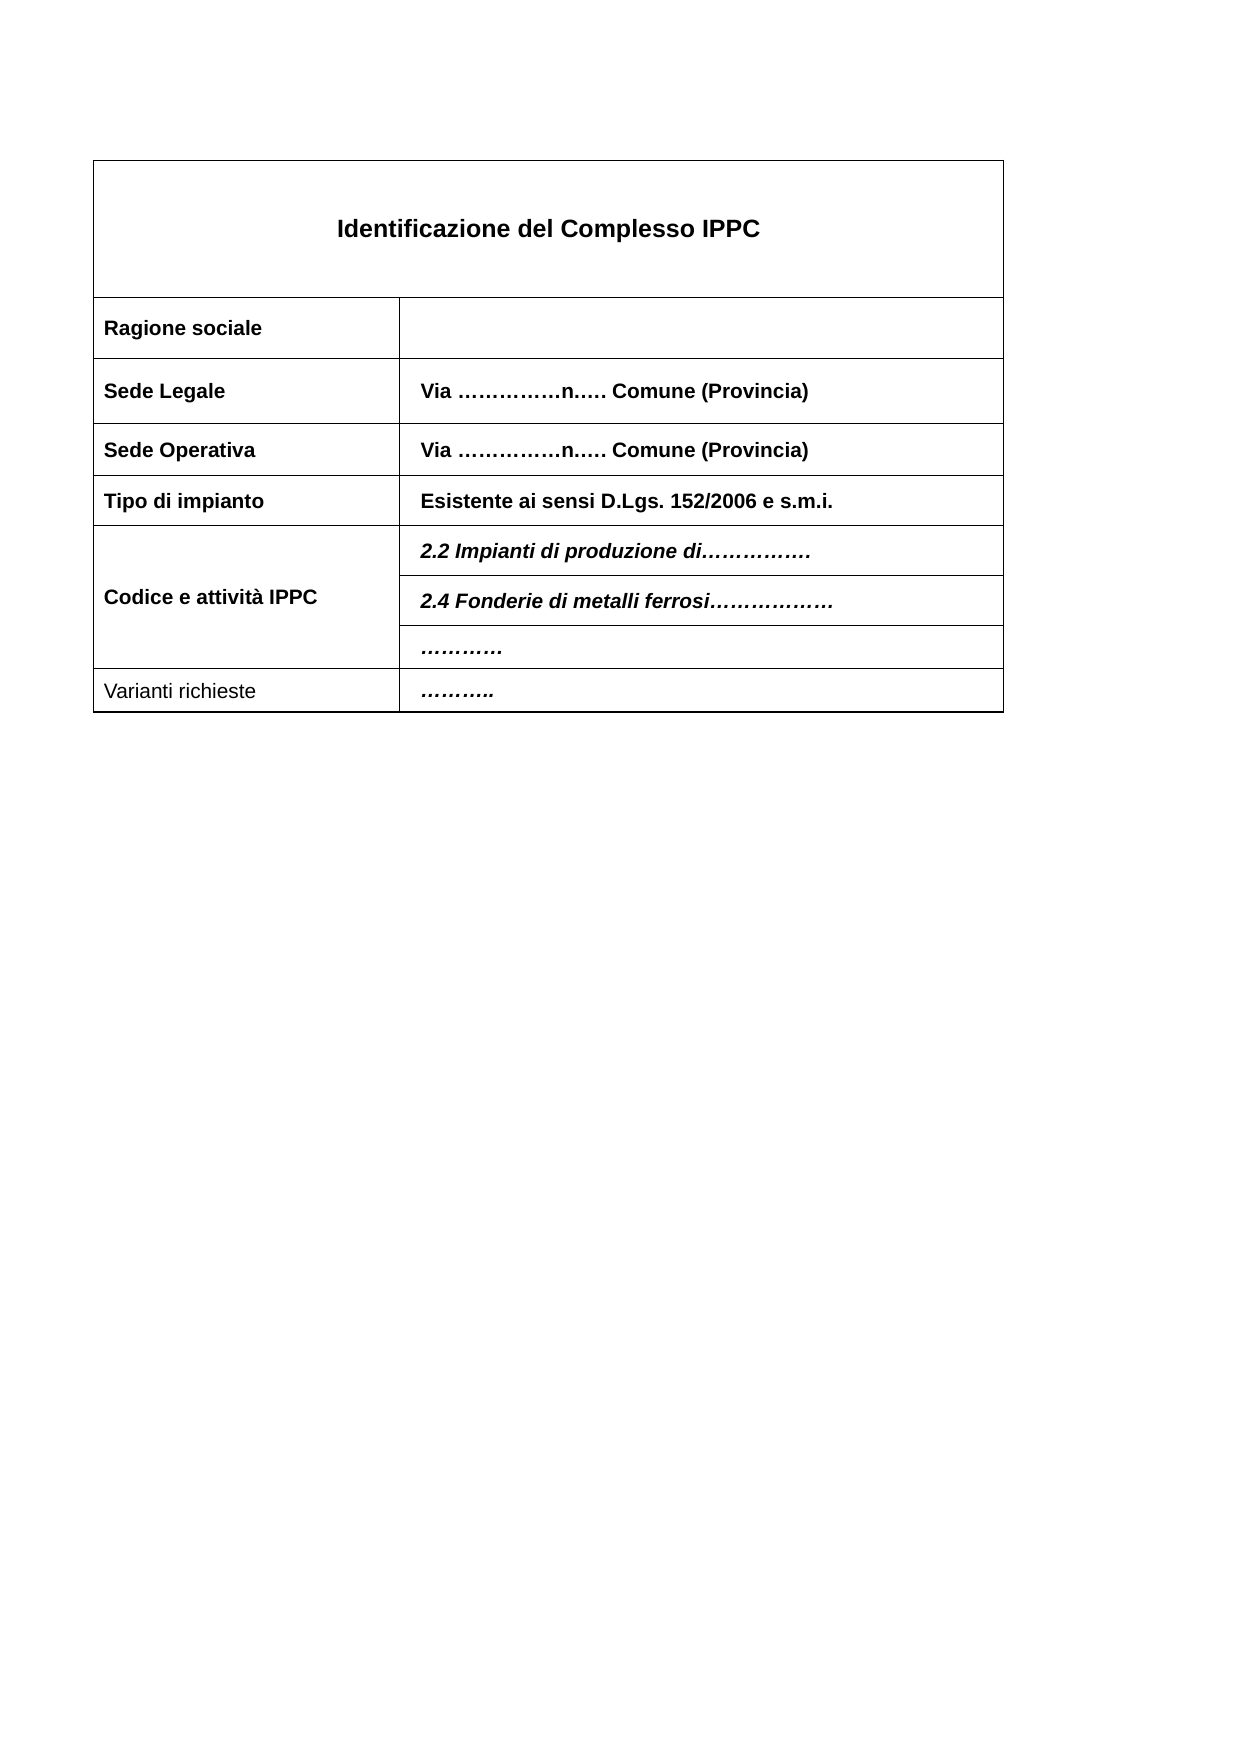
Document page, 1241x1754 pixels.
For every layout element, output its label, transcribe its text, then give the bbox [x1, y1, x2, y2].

table_cell Tipo di impianto [94, 476, 399, 525]
table_cell Codice e attività IPPC [94, 526, 399, 668]
table_header Identificazione del Complesso IPPC [94, 161, 1003, 297]
table_cell ……….. [400, 669, 1003, 711]
table_cell 2.4 Fonderie di metalli ferrosi……………… [400, 576, 1003, 625]
table_cell Via ……………n.…. Comune (Provincia) [400, 359, 1003, 423]
table_cell Ragione sociale [94, 298, 399, 358]
table_cell 2.2 Impianti di produzione di……………. [400, 526, 1003, 575]
table_cell Esistente ai sensi D.Lgs. 152/2006 e s.m.i. [400, 476, 1003, 525]
table_cell Varianti richieste [94, 669, 399, 711]
table_cell ………… [400, 626, 1003, 668]
table_cell Via ……………n.…. Comune (Provincia) [400, 424, 1003, 475]
table_cell Sede Operativa [94, 424, 399, 475]
table_cell [400, 298, 1003, 358]
table_cell Sede Legale [94, 359, 399, 423]
